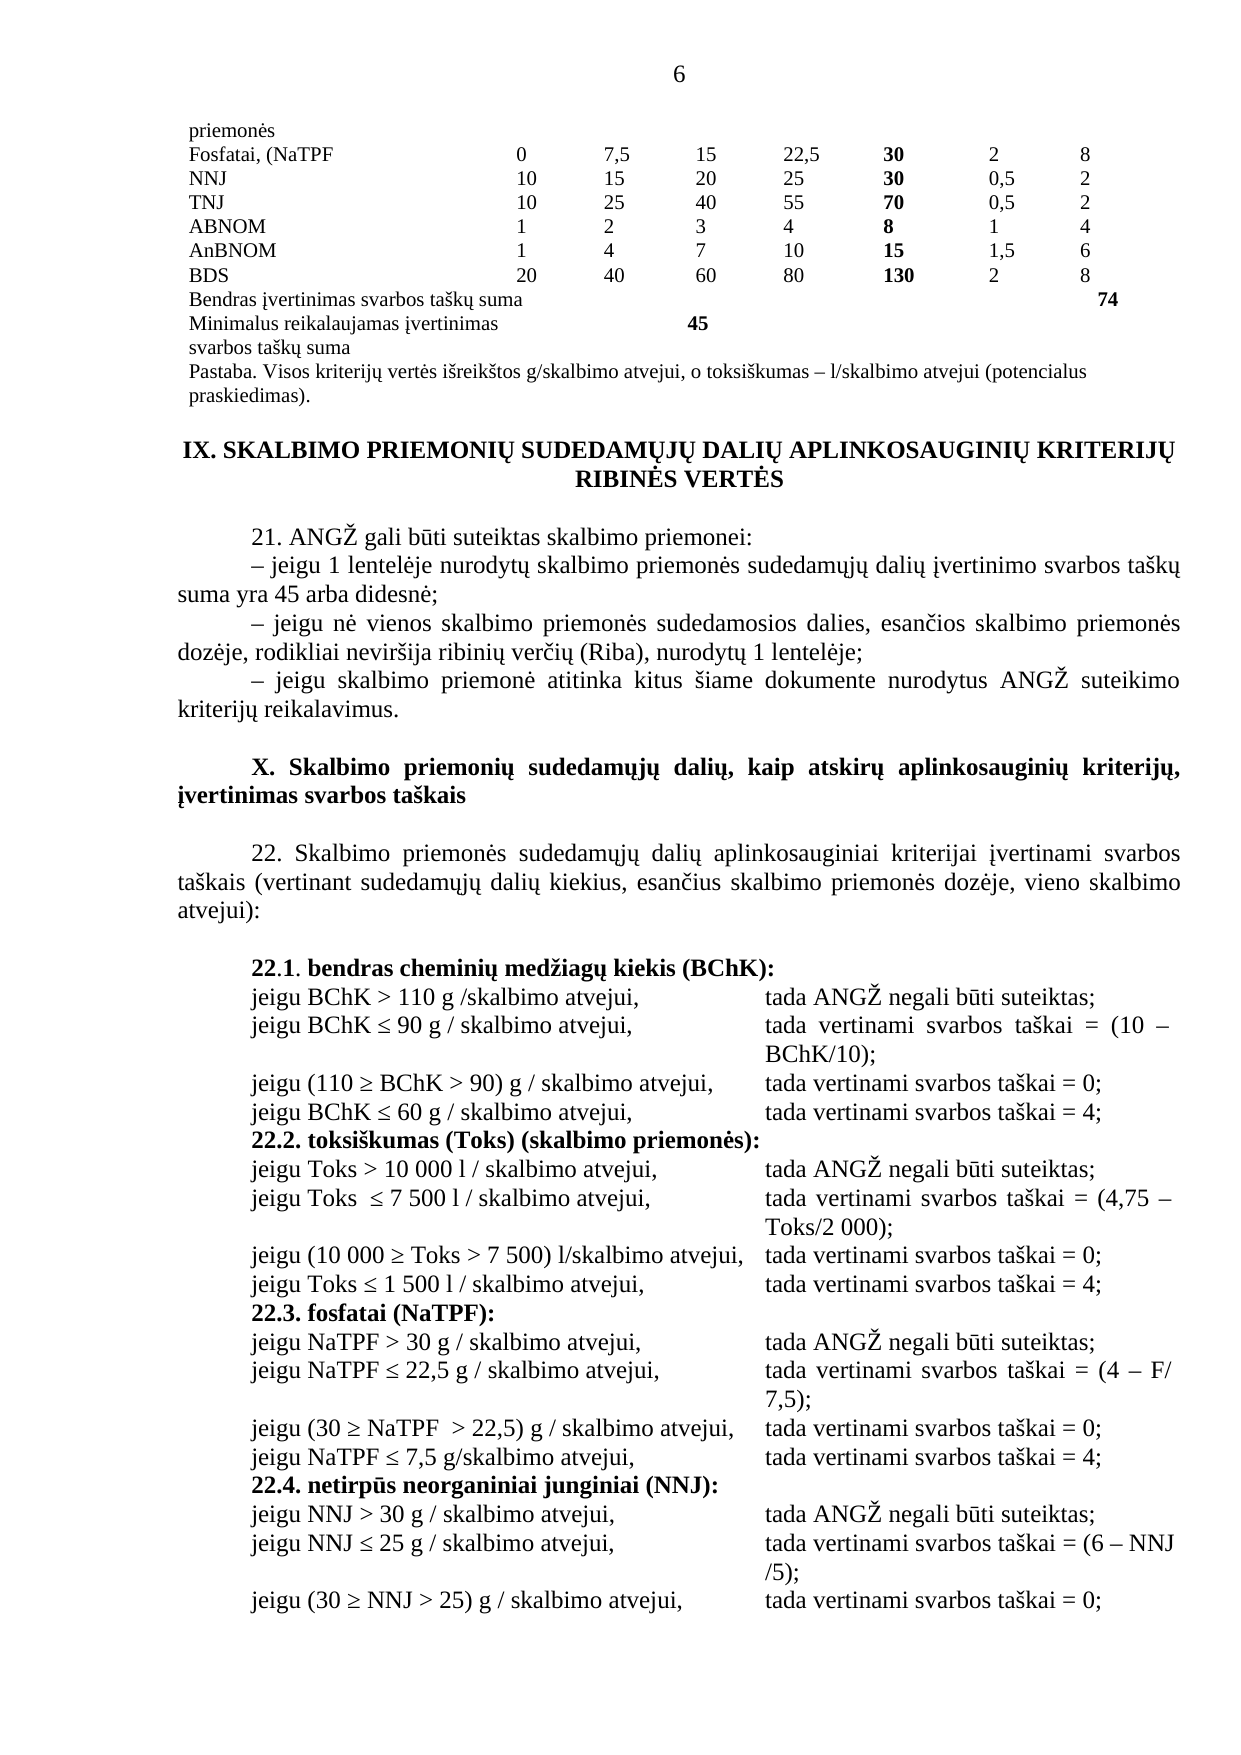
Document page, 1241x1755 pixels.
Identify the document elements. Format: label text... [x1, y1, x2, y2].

table_cell 55 [772, 190, 872, 214]
table_cell 70 [872, 190, 977, 214]
table_cell 4 [593, 239, 684, 262]
table_cell Pastaba. Visos kriterijų vertės išreikštos g/skalbimo atvejui, o toksiškumas – l/skalbimo atvejui (potencialus praskiedimas). [177, 359, 1181, 407]
table_cell 22,5 [772, 142, 872, 166]
table_cell 40 [684, 190, 772, 214]
table_cell 8 [872, 214, 977, 238]
table_cell [872, 118, 977, 142]
text X. Skalbimo priemonių sudedamųjų dalių, kaip atskirų aplinkosauginių kriterijų, įvertinimas svarbos taškais [177, 752, 1181, 809]
table_cell 10 [772, 239, 872, 262]
table_cell [593, 118, 684, 142]
table_cell 4 [772, 214, 872, 238]
table_cell 2 [978, 263, 1068, 287]
table_cell 20 [505, 263, 592, 287]
table_cell 8 [1069, 263, 1181, 287]
text 22.2. toksiškumas (Toks) (skalbimo priemonės): [177, 1126, 1181, 1154]
text jeigu BChK ≤ 60 g / skalbimo atvejui, tada vertinami svarbos taškai = 4; [177, 1097, 1181, 1126]
table_cell [347, 118, 505, 142]
table_cell 0 [505, 142, 592, 166]
table_cell 15 [684, 142, 772, 166]
table_cell 0,5 [978, 166, 1068, 190]
table_cell 4 [1069, 214, 1181, 238]
table_cell 20 [684, 166, 772, 190]
text jeigu NaTPF ≤ 7,5 g/skalbimo atvejui, tada vertinami svarbos taškai = 4; [177, 1442, 1181, 1471]
table_cell [347, 239, 505, 262]
table_cell 2 [978, 142, 1068, 166]
text – jeigu skalbimo priemonė atitinka kitus šiame dokumente nurodytus ANGŽ suteikimo kriterijų reikalavimus. [177, 666, 1181, 723]
table_cell 8 [1069, 142, 1181, 166]
text 22.3. fosfatai (NaTPF): [177, 1298, 1181, 1327]
text jeigu Toks ≤ 7 500 l / skalbimo atvejui, tada vertinami svarbos taškai = (4,75 – Toks/2 000); [177, 1183, 1181, 1241]
table_cell 1 [978, 214, 1068, 238]
text 22.1. bendras cheminių medžiagų kiekis (BChK): [177, 953, 1181, 982]
table_cell [347, 190, 505, 214]
table_cell Minimalus reikalaujamas įvertinimas 45 svarbos taškų suma [177, 311, 1181, 359]
table_cell [347, 214, 505, 238]
table_cell [505, 118, 592, 142]
table_cell 30 [872, 142, 977, 166]
table_cell BDS [177, 263, 347, 287]
text – jeigu nė vienos skalbimo priemonės sudedamosios dalies, esančios skalbimo priemonės dozėje, rodikliai neviršija ribinių verčių (Riba), nurodytų 1 lentelėje; [177, 608, 1181, 666]
table_cell 130 [872, 263, 977, 287]
table_cell Bendras įvertinimas svarbos taškų suma 74 [177, 287, 1181, 311]
text jeigu Toks > 10 000 l / skalbimo atvejui, tada ANGŽ negali būti suteiktas; [177, 1154, 1181, 1183]
table_cell 80 [772, 263, 872, 287]
table_cell 6 [1069, 239, 1181, 262]
text jeigu NNJ > 30 g / skalbimo atvejui, tada ANGŽ negali būti suteiktas; [177, 1499, 1181, 1528]
table_cell 15 [872, 239, 977, 262]
text jeigu NNJ ≤ 25 g / skalbimo atvejui, tada vertinami svarbos taškai = (6 – NNJ /5); [177, 1528, 1181, 1586]
table_cell 15 [593, 166, 684, 190]
table_cell 7,5 [593, 142, 684, 166]
table_cell 10 [505, 166, 592, 190]
table_cell 3 [684, 214, 772, 238]
text jeigu (30 ≥ NaTPF > 22,5) g / skalbimo atvejui, tada vertinami svarbos taškai = 0; [177, 1413, 1181, 1442]
table_cell 25 [593, 190, 684, 214]
table_cell TNJ [177, 190, 347, 214]
table_cell [1069, 118, 1181, 142]
table_cell 25 [772, 166, 872, 190]
table_cell 0,5 [978, 190, 1068, 214]
text 22. Skalbimo priemonės sudedamųjų dalių aplinkosauginiai kriterijai įvertinami svarbos taškais (vertinant sudedamųjų dalių kiekius, esančius skalbimo priemonės dozėje, vieno skalbimo atvejui): [177, 838, 1181, 924]
text – jeigu 1 lentelėje nurodytų skalbimo priemonės sudedamųjų dalių įvertinimo svarbos taškų suma yra 45 arba didesnė; [177, 551, 1181, 608]
table_cell 2 [1069, 190, 1181, 214]
table_cell ABNOM [177, 214, 347, 238]
text IX. Skalbimo priemonių sudedamųjų dalių aplinkosauginių kriterijų ribinės vertės [177, 436, 1181, 493]
text 22.4. netirpūs neorganiniai junginiai (NNJ): [177, 1471, 1181, 1499]
text jeigu NaTPF ≤ 22,5 g / skalbimo atvejui, tada vertinami svarbos taškai = (4 – F/ 7,5); [177, 1356, 1181, 1413]
text jeigu BChK ≤ 90 g / skalbimo atvejui, tada vertinami svarbos taškai = (10 – BChK/10); [177, 1011, 1181, 1068]
table_cell [347, 142, 505, 166]
text jeigu (30 ≥ NNJ > 25) g / skalbimo atvejui, tada vertinami svarbos taškai = 0; [177, 1586, 1181, 1614]
table_cell [684, 118, 772, 142]
table_cell [978, 118, 1068, 142]
table_cell 2 [593, 214, 684, 238]
table_cell priemonės [177, 118, 347, 142]
table_cell 2 [1069, 166, 1181, 190]
table_cell 1,5 [978, 239, 1068, 262]
table_cell 60 [684, 263, 772, 287]
text 21. ANGŽ gali būti suteiktas skalbimo priemonei: [177, 522, 1181, 551]
table_cell NNJ [177, 166, 347, 190]
table_cell 40 [593, 263, 684, 287]
table_cell 30 [872, 166, 977, 190]
table_cell 10 [505, 190, 592, 214]
table_cell 7 [684, 239, 772, 262]
table_cell 1 [505, 214, 592, 238]
text jeigu (10 000 ≥ Toks > 7 500) l/skalbimo atvejui, tada vertinami svarbos taškai = 0; [177, 1241, 1181, 1269]
text jeigu (110 ≥ BChK > 90) g / skalbimo atvejui, tada vertinami svarbos taškai = 0; [177, 1068, 1181, 1097]
table_cell [347, 166, 505, 190]
table_cell 1 [505, 239, 592, 262]
table_cell AnBNOM [177, 239, 347, 262]
text jeigu Toks ≤ 1 500 l / skalbimo atvejui, tada vertinami svarbos taškai = 4; [177, 1269, 1181, 1298]
text jeigu BChK > 110 g /skalbimo atvejui, tada ANGŽ negali būti suteiktas; [177, 982, 1181, 1011]
table_cell [772, 118, 872, 142]
text jeigu NaTPF > 30 g / skalbimo atvejui, tada ANGŽ negali būti suteiktas; [177, 1327, 1181, 1356]
table_cell [347, 263, 505, 287]
table_cell Fosfatai, (NaTPF [177, 142, 347, 166]
